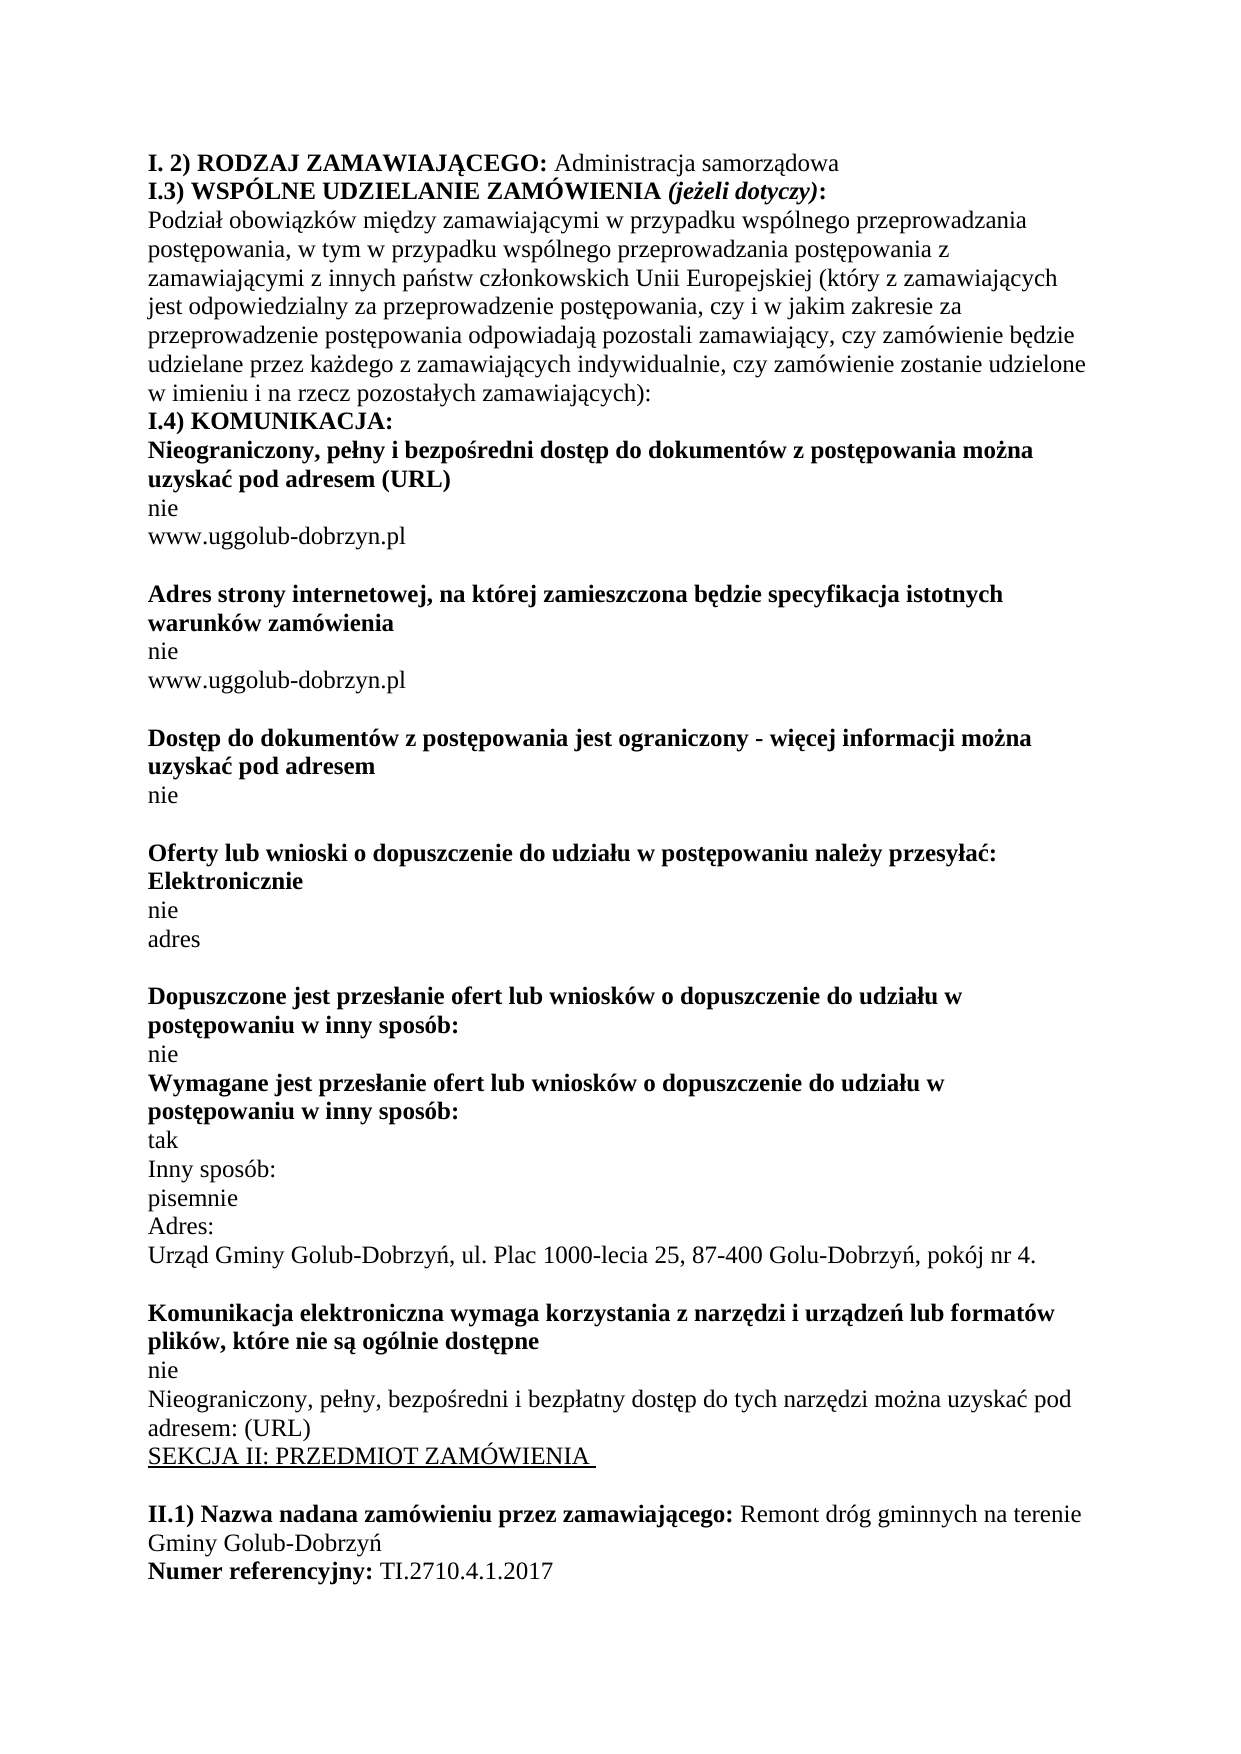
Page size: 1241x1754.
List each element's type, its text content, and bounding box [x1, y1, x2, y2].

text SEKCJA II: PRZEDMIOT ZAMÓWIENIA [148, 1441, 1093, 1470]
text nie adres [148, 895, 1093, 953]
text Komunikacja elektroniczna wymaga korzystania z narzędzi i urządzeń lub formatów plików, które nie są ogólnie dostępne [148, 1269, 1093, 1355]
text I. 2) RODZAJ ZAMAWIAJĄCEGO: Administracja samorządowa [148, 148, 1093, 176]
text II.1) Nazwa nadana zamówieniu przez zamawiającego: Remont dróg gminnych na terenie Gminy Golub-Dobrzyń Numer referencyjny: TI.2710.4.1.2017 [148, 1470, 1093, 1585]
text nie www.uggolub-dobrzyn.pl [148, 636, 1093, 694]
text Podział obowiązków między zamawiającymi w przypadku wspólnego przeprowadzania postępowania, w tym w przypadku wspólnego przeprowadzania postępowania z zamawiającymi z innych państw członkowskich Unii Europejskiej (który z zamawiających jest odpowiedzialny za przeprowadzenie postępowania, czy i w jakim zakresie za przeprowadzenie postępowania odpowiadają pozostali zamawiający, czy zamówienie będzie udzielane przez każdego z zamawiających indywidualnie, czy zamówienie zostanie udzielone w imieniu i na rzecz pozostałych zamawiających): [148, 205, 1093, 406]
text Dostęp do dokumentów z postępowania jest ograniczony - więcej informacji można uzyskać pod adresem [148, 694, 1093, 780]
text Oferty lub wnioski o dopuszczenie do udziału w postępowaniu należy przesyłać: Elektronicznie [148, 809, 1093, 895]
text nie [148, 780, 1093, 809]
text nie www.uggolub-dobrzyn.pl [148, 493, 1093, 550]
text I.4) KOMUNIKACJA: Nieograniczony, pełny i bezpośredni dostęp do dokumentów z postępowania można uzyskać pod adresem (URL) [148, 406, 1093, 493]
text Dopuszczone jest przesłanie ofert lub wniosków o dopuszczenie do udziału w postępowaniu w inny sposób: nie Wymagane jest przesłanie ofert lub wniosków o dopuszczenie do udziału w postępowaniu w inny sposób: tak Inny sposób: pisemnie Adres: Urząd Gminy Golub-Dobrzyń, ul. Plac 1000-lecia 25, 87-400 Golu-Dobrzyń, pokój nr 4. [148, 981, 1093, 1269]
text Adres strony internetowej, na której zamieszczona będzie specyfikacja istotnych warunków zamówienia [148, 550, 1093, 636]
text nie Nieograniczony, pełny, bezpośredni i bezpłatny dostęp do tych narzędzi można uzyskać pod adresem: (URL) [148, 1355, 1093, 1441]
text I.3) WSPÓLNE UDZIELANIE ZAMÓWIENIA (jeżeli dotyczy): [148, 176, 1093, 205]
